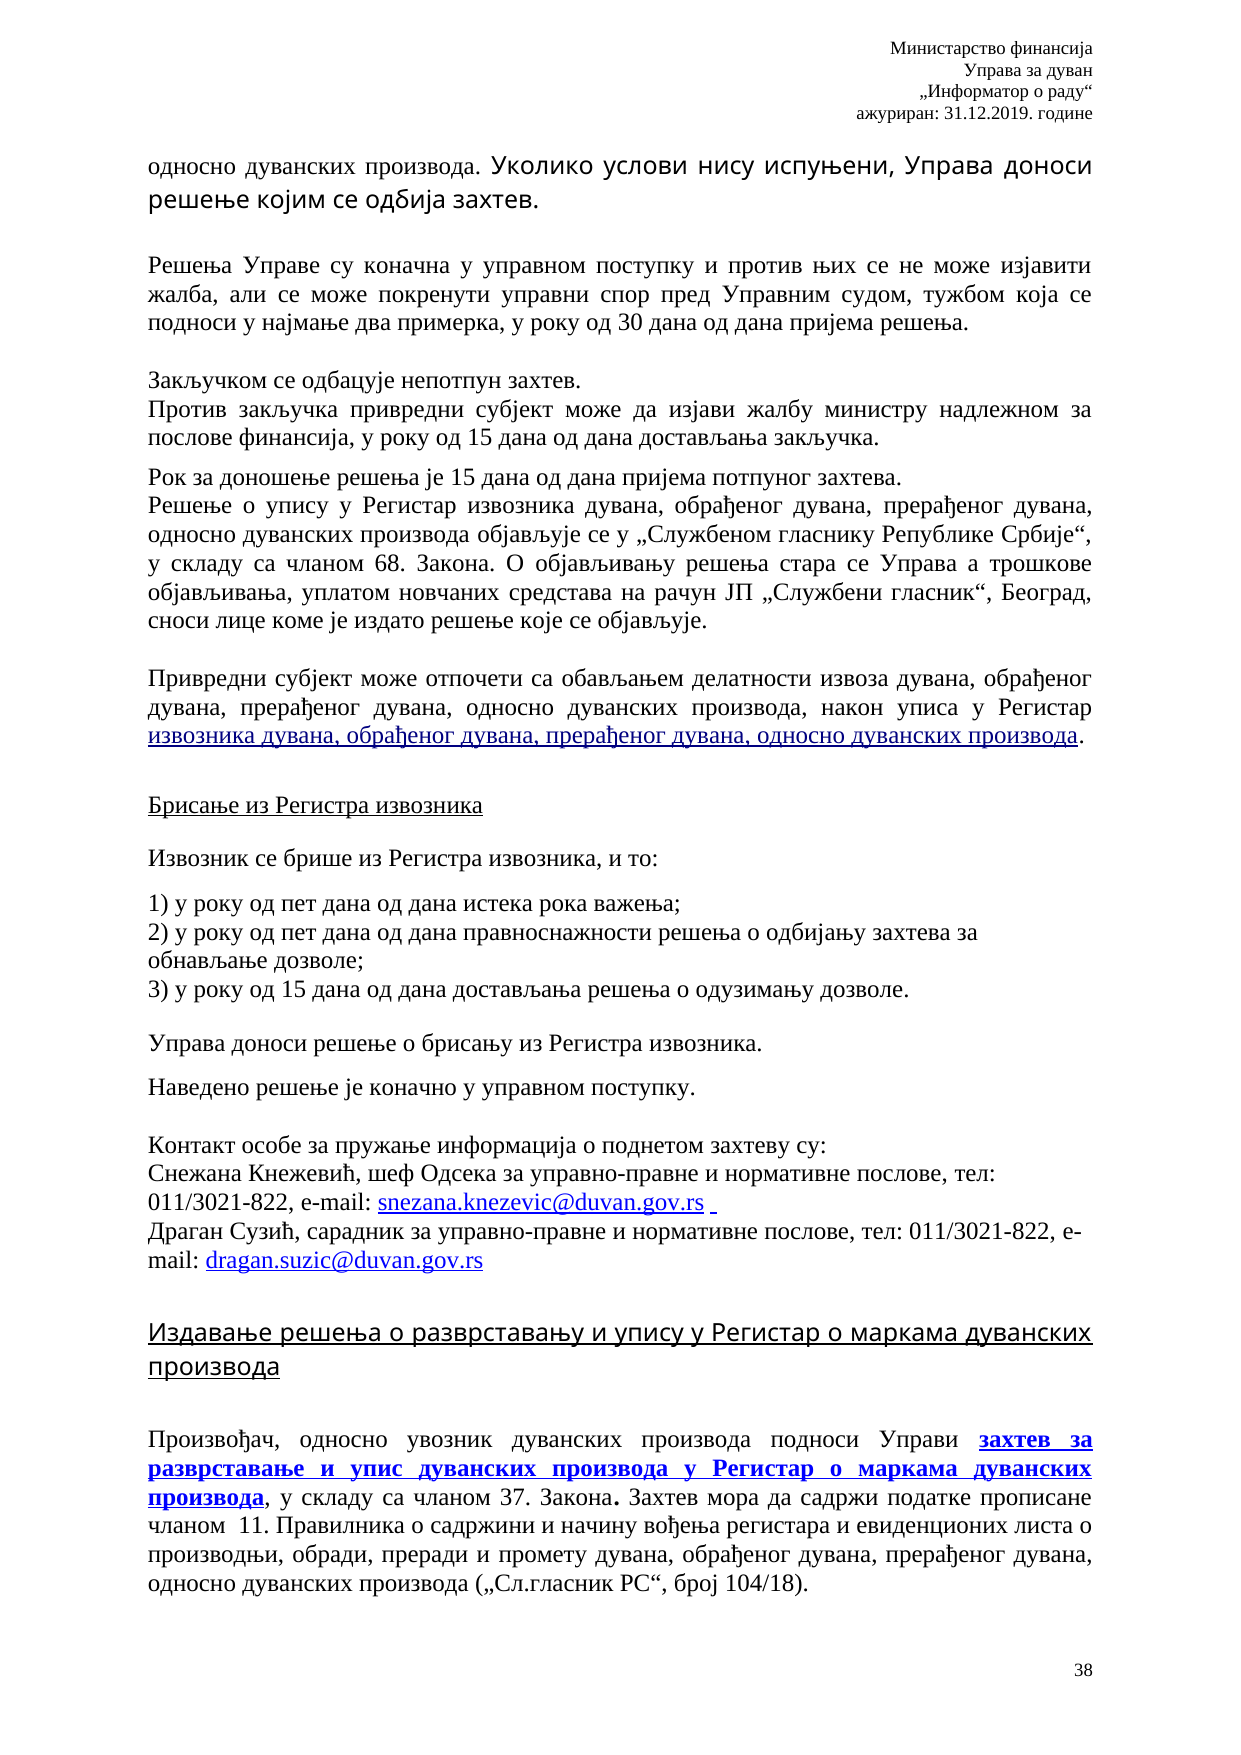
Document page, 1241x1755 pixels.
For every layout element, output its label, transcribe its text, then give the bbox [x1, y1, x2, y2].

text Наведено решење је коначно у управном поступку. [148, 1072, 1093, 1101]
text Снежана Кнежевић, шеф Одсека за управно-правне и нормативне послове, тел: 011/3021-822, е-mail: snezana.knezevic@duvan.gov.rs [148, 1158, 1093, 1216]
text 3) у року од 15 дана од дана достављања решења о одузимању дозволе. [148, 974, 1093, 1003]
subtitle производа [148, 1345, 1093, 1383]
text Против закључка привредни субјект може да изјави жалбу министру надлежном за послове финансија, у року од 15 дана од дана достављања закључка. [148, 394, 1093, 451]
text Решења Управе су коначна у управном поступку и против њих се не може изјавити жалба, али се може покренути управни спор пред Управним судом, тужбом која се подноси у најмање два примерка, у року од 30 дана од дана пријема решења. [148, 250, 1093, 336]
subtitle Издавање решења о разврставању и упису у Регистар о маркама дуванских [148, 1315, 1093, 1343]
text Закључком се одбацује непотпун захтев. [148, 365, 1093, 394]
text односно дуванских производа. Уколико услови нису испуњени, Управа доноси решење којим се одбија захтев. [148, 148, 1093, 216]
text 2) у року од пет дана од дана правноснажности решења о одбијању захтева за обнављање дозволе; [148, 917, 1093, 974]
text Брисање из Регистра извозника [148, 790, 1093, 818]
text Драган Сузић, сарадник за управно-правне и нормативне послове, тел: 011/3021-822, е-mail: dragan.suzic@duvan.gov.rs [148, 1216, 1093, 1273]
text Привредни субјект може отпочети са обављањем делатности извоза дувана, обрађеног дувана, прерађеног дувана, односно дуванских производа, након уписа у Регистар извозника дувана, обрађеног дувана, прерађеног дувана, односно дуванских производа. [148, 663, 1093, 749]
text Контакт особе за пружање информација о поднетом захтеву су: [148, 1130, 1093, 1158]
text Извозник се брише из Регистра извозника, и то: [148, 843, 1093, 872]
text Управа доноси решење о брисању из Регистра извозника. [148, 1028, 1093, 1057]
text 1) у року од пет дана од дана истека рока важења; [148, 888, 1093, 917]
text Произвођач, односно увозник дуванских производа подноси Управи захтев за разврставање и упис дуванских производа у Регистар о маркама дуванских производа, у складу са чланом 37. Закона. Захтев мора да садржи податке прописане чланом 11. Правилника о садржини и начину вођења регистара и евиденционих листа о производњи, обради, преради и промету дувана, обрађеног дувана, прерађеног дувана, односно дуванских производа („Сл.гласник РС“, број 104/18). [148, 1424, 1093, 1597]
text Решење о упису у Регистар извозника дувана, обрађеног дувана, прерађеног дувана, односно дуванских производа објављује се у „Службеном гласнику Републике Србије“, у складу са чланом 68. Закона. О објављивању решења стара се Управа а трошкове објављивања, уплатом новчаних средстава на рачун ЈП „Службени гласник“, Београд, сноси лице коме је издато решење које се објављује. [148, 490, 1093, 634]
text Рок за доношење решења је 15 дана од дана пријема потпуног захтева. [148, 462, 1093, 490]
